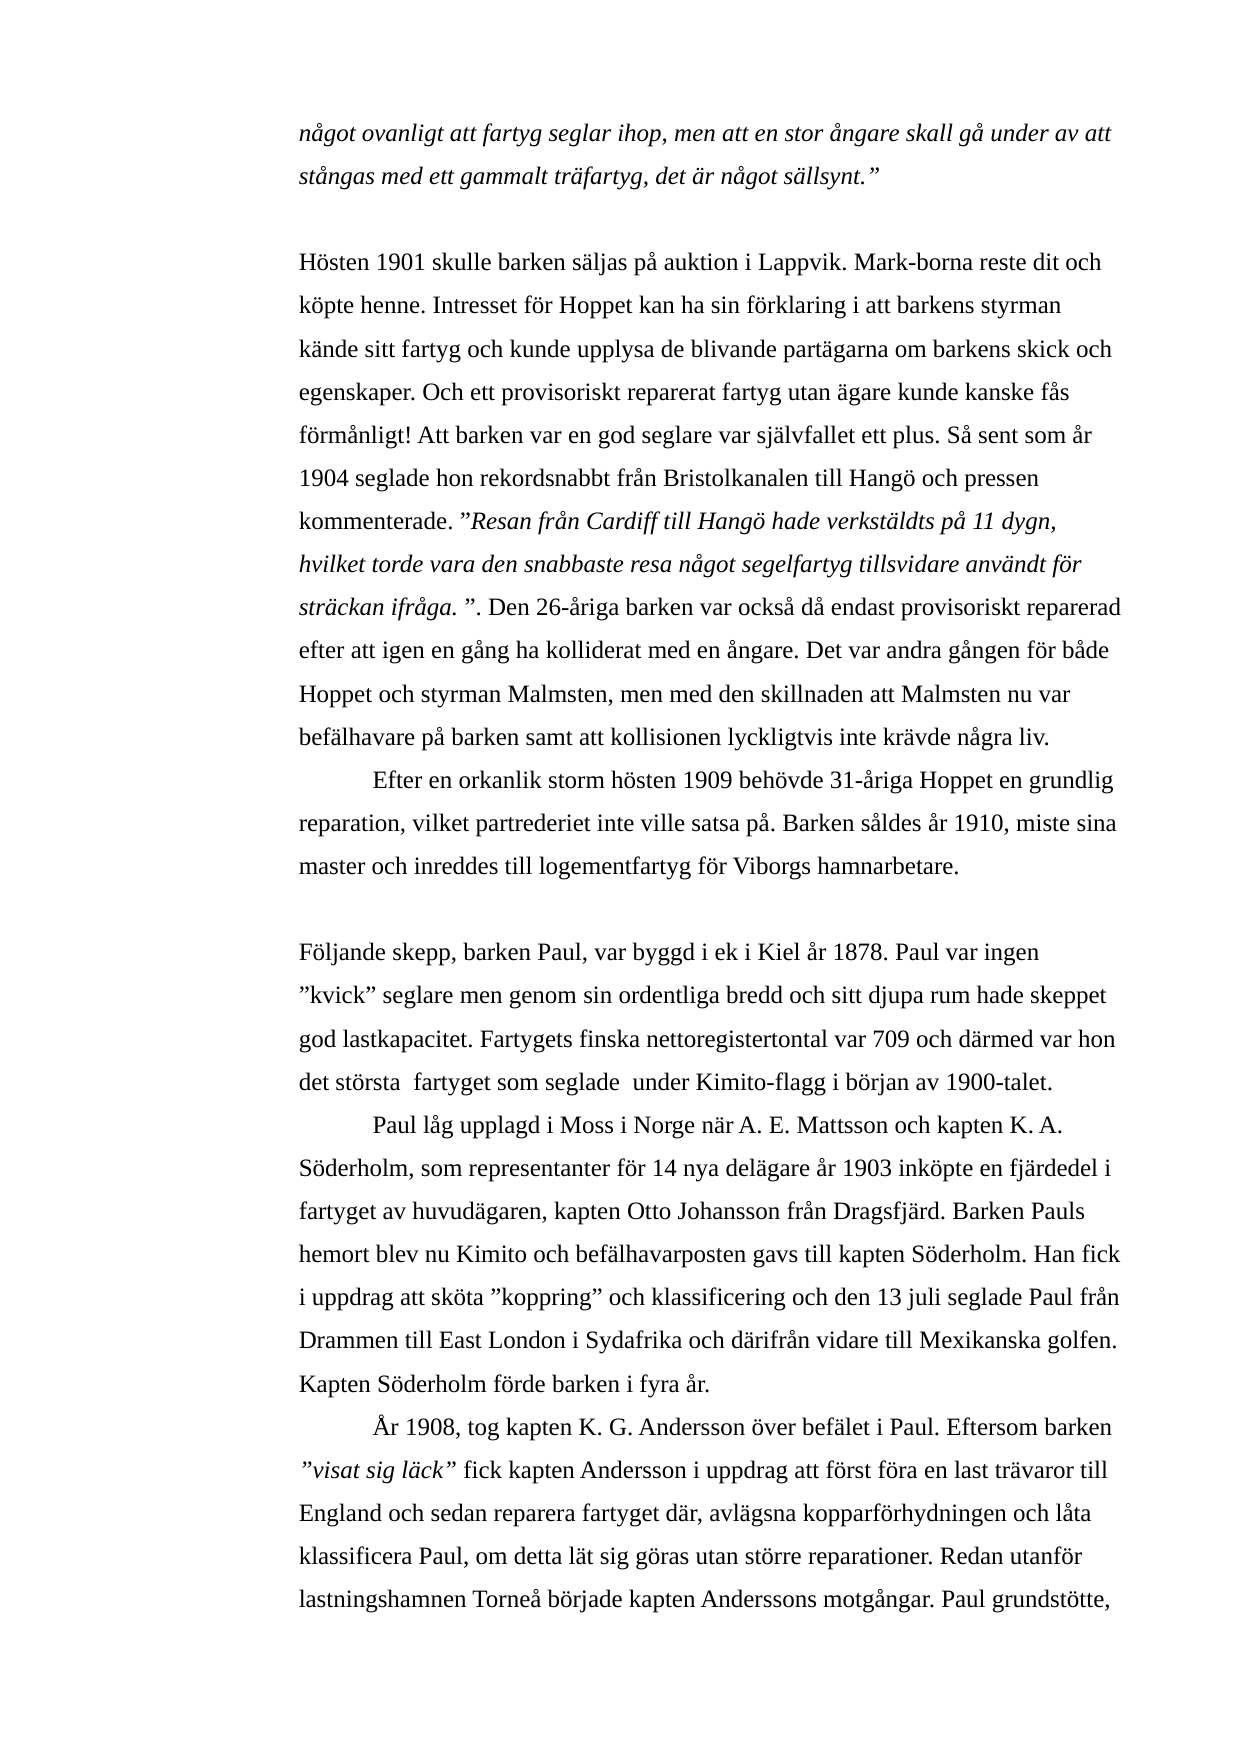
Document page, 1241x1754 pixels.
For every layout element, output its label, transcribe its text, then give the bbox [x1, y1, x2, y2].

text Följande skepp, barken Paul, var byggd i ek i Kiel år 1878. Paul var ingen ”kvick” seglare men genom sin ordentliga bredd och sitt djupa rum hade skeppet god lastkapacitet. Fartygets finska nettoregistertontal var 709 och därmed var hon det största fartyget som seglade under Kimito-flagg i början av 1900-talet. [298, 937, 1122, 1096]
text Hösten 1901 skulle barken säljas på auktion i Lappvik. Mark-borna reste dit och köpte henne. Intresset för Hoppet kan ha sin förklaring i att barkens styrman kände sitt fartyg och kunde upplysa de blivande partägarna om barkens skick och egenskaper. Och ett provisoriskt reparerat fartyg utan ägare kunde kanske fås förmånligt! Att barken var en god seglare var självfallet ett plus. Så sent som år 1904 seglade hon rekordsnabbt från Bristolkanalen till Hangö och pressen kommenterade. ”Resan från Cardiff till Hangö hade verkstäldts på 11 dygn, hvilket torde vara den snabbaste resa något segelfartyg tillsvidare användt för sträckan ifråga. ”. Den 26-åriga barken var också då endast provisoriskt reparerad efter att igen en gång ha kolliderat med en ångare. Det var andra gången för både Hoppet och styrman Malmsten, men med den skillnaden att Malmsten nu var befälhavare på barken samt att kollisionen lyckligtvis inte krävde några liv. Efter en orkanlik storm hösten 1909 behövde 31-åriga Hoppet en grundlig reparation, vilket partrederiet inte ville satsa på. Barken såldes år 1910, miste sina master och inreddes till logementfartyg för Viborgs hamnarbetare. [298, 247, 1122, 880]
text Paul låg upplagd i Moss i Norge när A. E. Mattsson och kapten K. A. Söderholm, som representanter för 14 nya delägare år 1903 inköpte en fjärdedel i fartyget av huvudägaren, kapten Otto Johansson från Dragsfjärd. Barken Pauls hemort blev nu Kimito och befälhavarposten gavs till kapten Söderholm. Han fick i uppdrag att sköta ”koppring” och klassificering och den 13 juli seglade Paul från Drammen till East London i Sydafrika och därifrån vidare till Mexikanska golfen. Kapten Söderholm förde barken i fyra år. [298, 1110, 1122, 1397]
text År 1908, tog kapten K. G. Andersson över befälet i Paul. Eftersom barken ”visat sig läck” fick kapten Andersson i uppdrag att först föra en last trävaror till England och sedan reparera fartyget där, avlägsna kopparförhydningen och låta klassificera Paul, om detta lät sig göras utan större reparationer. Redan utanför lastningshamnen Torneå började kapten Anderssons motgångar. Paul grundstötte, [298, 1412, 1122, 1613]
text något ovanligt att fartyg seglar ihop, men att en stor ångare skall gå under av att stångas med ett gammalt träfartyg, det är något sällsynt.” [298, 118, 1122, 233]
